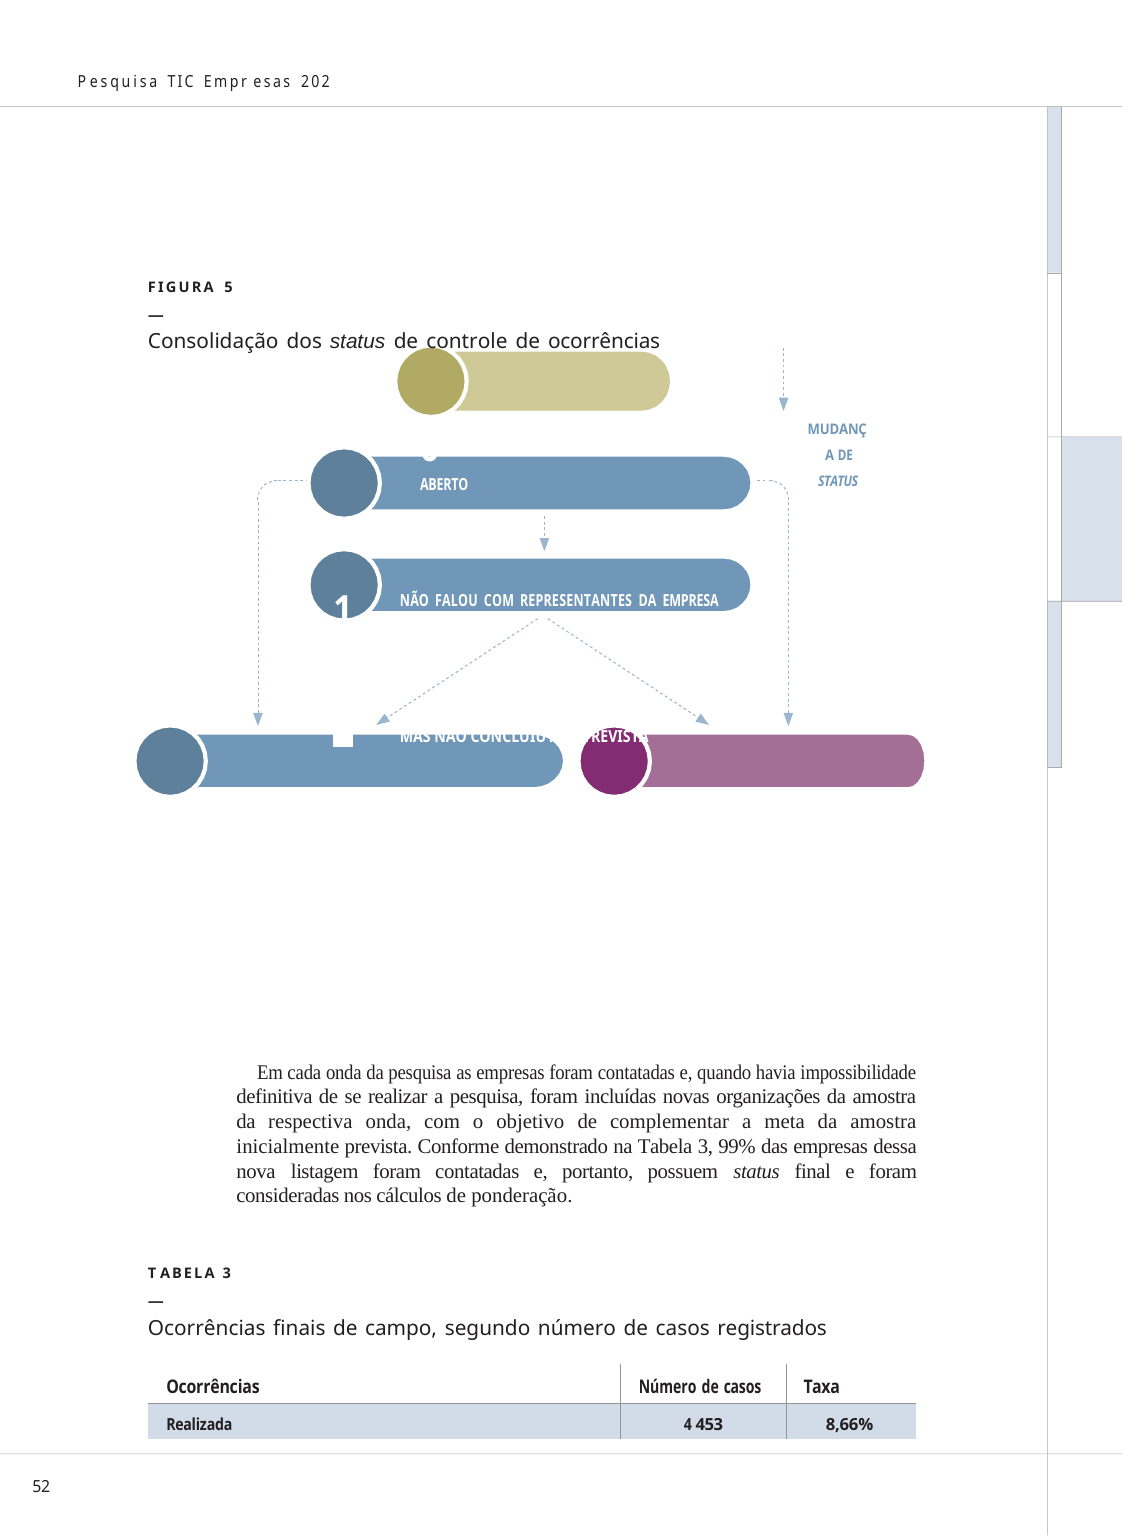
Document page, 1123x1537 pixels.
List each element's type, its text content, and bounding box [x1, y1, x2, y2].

text FALOU COM REPRESENTANTES DA EMPRESA, MAS NÃO CONCLUIU A ENTREVISTA [399, 704, 699, 748]
text MUDANÇA DE STATUS [804, 419, 870, 491]
text — [148, 1291, 990, 1311]
text Consolidação dos status de controle de ocorrências [148, 327, 990, 355]
text FIGURA 5 [148, 276, 990, 296]
text 3 ENTREVISTA FOI INTEGRALMENTE REALIZADA [159, 905, 512, 995]
text T ABELA 3 [148, 1263, 990, 1283]
table_cell Realizada [148, 1404, 620, 1439]
text Ocorrências finais de campo, segundo número de casos registrados [148, 1313, 990, 1342]
text 0 CONTATO NÃO ABERTO [420, 411, 632, 450]
table_header Taxa [787, 1364, 916, 1402]
text 1 NÃO FALOU COM REPRESENTANTES DA EMPRESA [333, 566, 990, 634]
table_header Número de casos [621, 1364, 786, 1402]
table_cell 4 453 [621, 1404, 786, 1439]
table_header Ocorrências [148, 1364, 620, 1402]
text IMPOSSIBILIDADE DEFINITIVA DE REALIZAR A ENTREVISTA [662, 922, 855, 988]
text — [148, 304, 990, 324]
text 2 [333, 702, 353, 747]
text 4 [603, 956, 623, 1001]
text Em cada onda da pesquisa as empresas foram contatadas e, quando havia impossibilidade definitiva de se realizar a pesquisa, foram incluídas novas organizações da amostra da respectiva onda, com o objetivo de complementar a meta da amostra inicialmente prevista. Conforme demonstrado na Tabela 3, 99% das empresas dessa nova listagem foram contatadas e, portanto, possuem status final e foram consideradas nos cálculos de ponderação. [236, 1060, 917, 1207]
table_cell 8,66% [787, 1404, 916, 1439]
